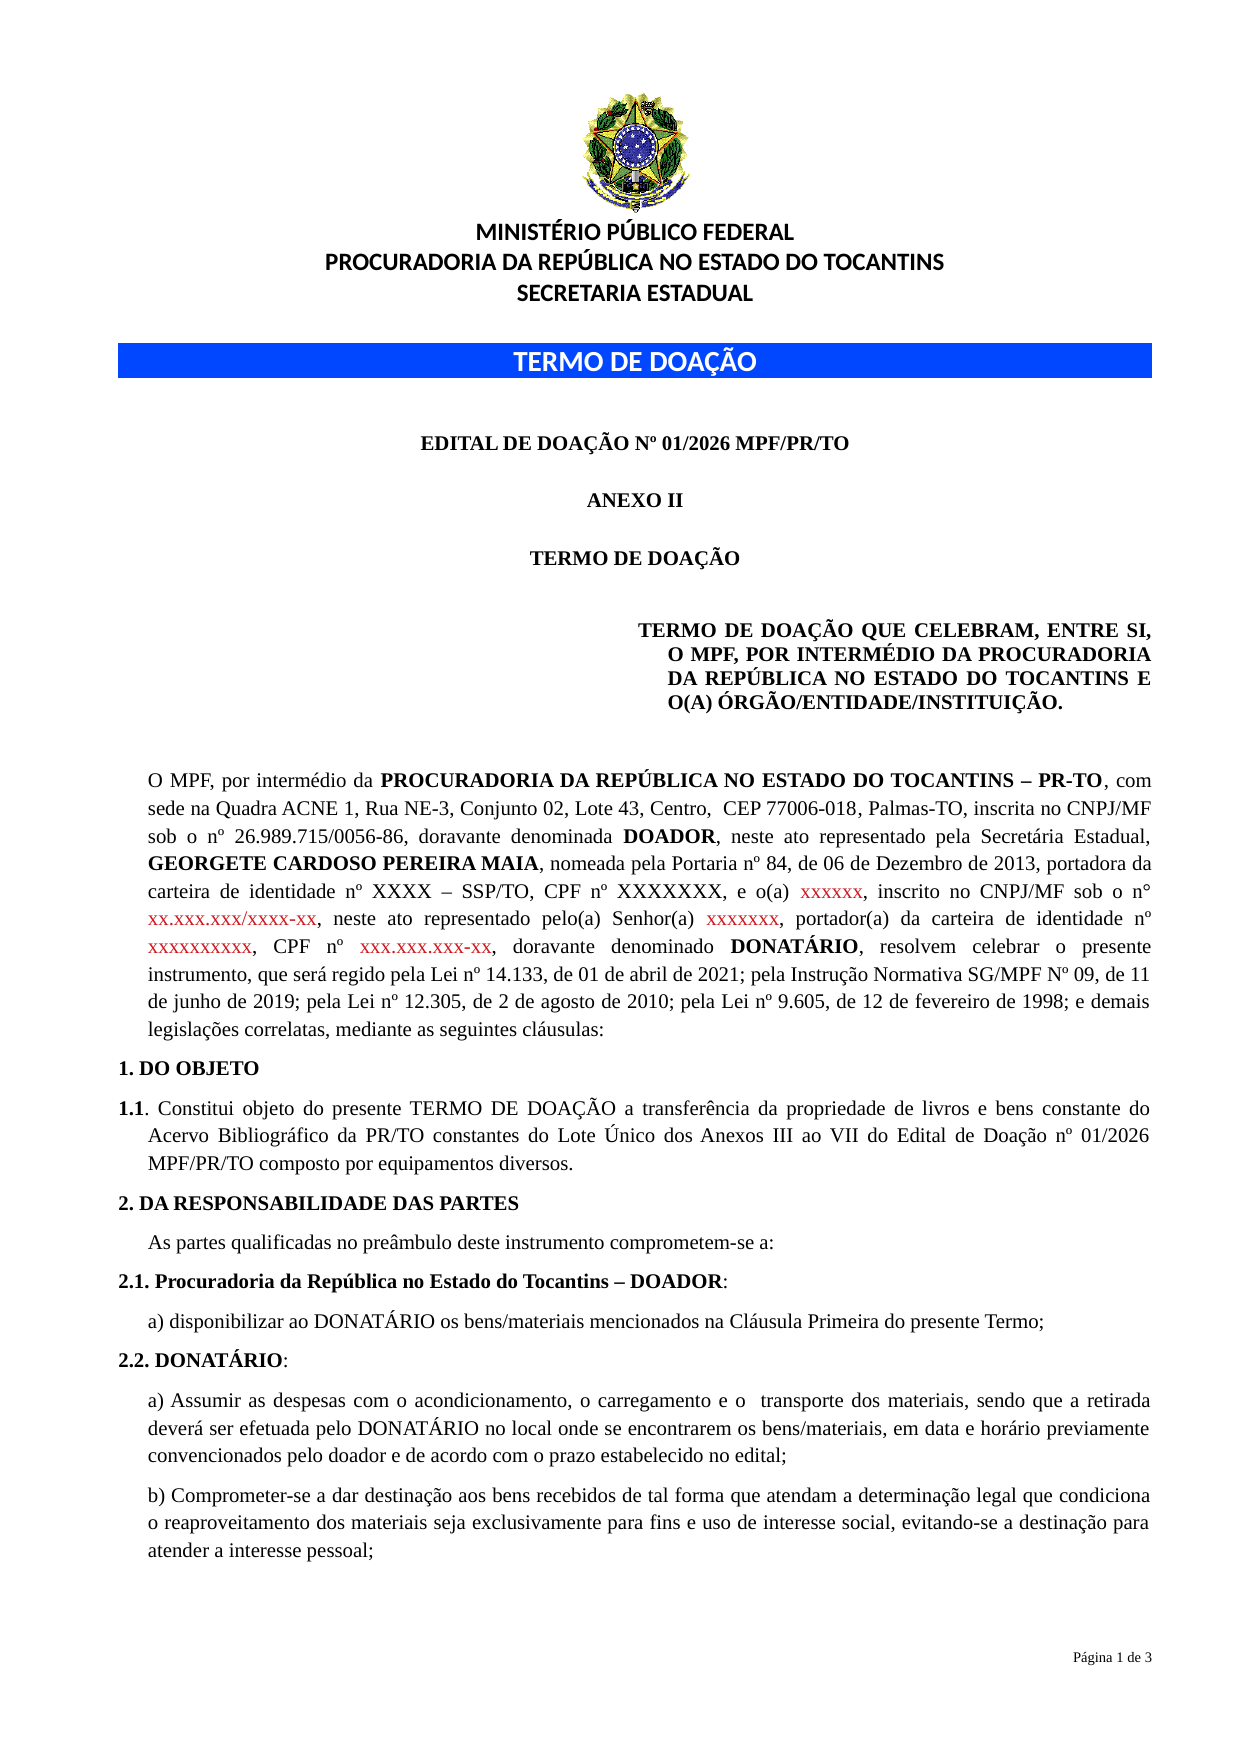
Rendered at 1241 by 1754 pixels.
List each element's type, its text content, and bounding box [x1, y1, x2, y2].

list 1.1. Constitui objeto do presente TERMO DE DOAÇÃO a transferência da propriedade de livros e bens constante do Acervo Bibliográfico da PR/TO constantes do Lote Único dos Anexos III ao VII do Edital de Doação nº 01/2026 MPF/PR/TO composto por equipamentos diversos. [118, 1096, 1152, 1175]
list a) Assumir as despesas com o acondicionamento, o carregamento e o transporte dos materiais, sendo que a retirada deverá ser efetuada pelo DONATÁRIO no local onde se encontrarem os bens/materiais, em data e horário previamente convencionados pelo doador e de acordo com o prazo estabelecido no edital; [118, 1388, 1152, 1467]
list EDITAL DE DOAÇÃO Nº 01/2026 MPF/PR/TO [118, 431, 1152, 455]
list a) disponibilizar ao DONATÁRIO os bens/materiais mencionados na Cláusula Primeira do presente Termo; [118, 1309, 1152, 1333]
list TERMO DE DOAÇÃO [118, 546, 1152, 570]
list O MPF, por intermédio da PROCURADORIA DA REPÚBLICA NO ESTADO DO TOCANTINS – PR-TO, com sede na Quadra ACNE 1, Rua NE-3, Conjunto 02, Lote 43, Centro, CEP 77006-018, Palmas-TO, inscrita no CNPJ/MF sob o nº 26.989.715/0056-86, doravante denominada DOADOR, neste ato representado pela Secretária Estadual, GEORGETE CARDOSO PEREIRA MAIA, nomeada pela Portaria nº 84, de 06 de Dezembro de 2013, portadora da carteira de identidade nº XXXX – SSP/TO, CPF nº XXXXXXX, e o(a) xxxxxx, inscrito no CNPJ/MF sob o n° xx.xxx.xxx/xxxx-xx, neste ato representado pelo(a) Senhor(a) xxxxxxx, portador(a) da carteira de identidade nº xxxxxxxxxx, CPF nº xxx.xxx.xxx-xx, doravante denominado DONATÁRIO, resolvem celebrar o presente instrumento, que será regido pela Lei nº 14.133, de 01 de abril de 2021; pela Instrução Normativa SG/MPF Nº 09, de 11 de junho de 2019; pela Lei nº 12.305, de 2 de agosto de 2010; pela Lei nº 9.605, de 12 de fevereiro de 1998; e demais legislações correlatas, mediante as seguintes cláusulas: [118, 768, 1152, 1041]
list 1. DO OBJETO [118, 1056, 1152, 1080]
list TERMO DE DOAÇÃO QUE CELEBRAM, ENTRE SI, O MPF, POR INTERMÉDIO DA PROCURADORIA DA REPÚBLICA NO ESTADO DO TOCANTINS E O(A) ÓRGÃO/ENTIDADE/INSTITUIÇÃO. [638, 618, 1152, 714]
list b) Comprometer-se a dar destinação aos bens recebidos de tal forma que atendam a determinação legal que condiciona o reaproveitamento dos materiais seja exclusivamente para fins e uso de interesse social, evitando-se a destinação para atender a interesse pessoal; [118, 1482, 1152, 1562]
list 2. DA RESPONSABILIDADE DAS PARTES [118, 1190, 1152, 1214]
list ANEXO II [118, 488, 1152, 512]
list 2.2. DONATÁRIO: [118, 1348, 1152, 1372]
list As partes qualificadas no preâmbulo deste instrumento comprometem-se a: [118, 1230, 1152, 1254]
list 2.1. Procuradoria da República no Estado do Tocantins – DOADOR: [118, 1269, 1152, 1293]
